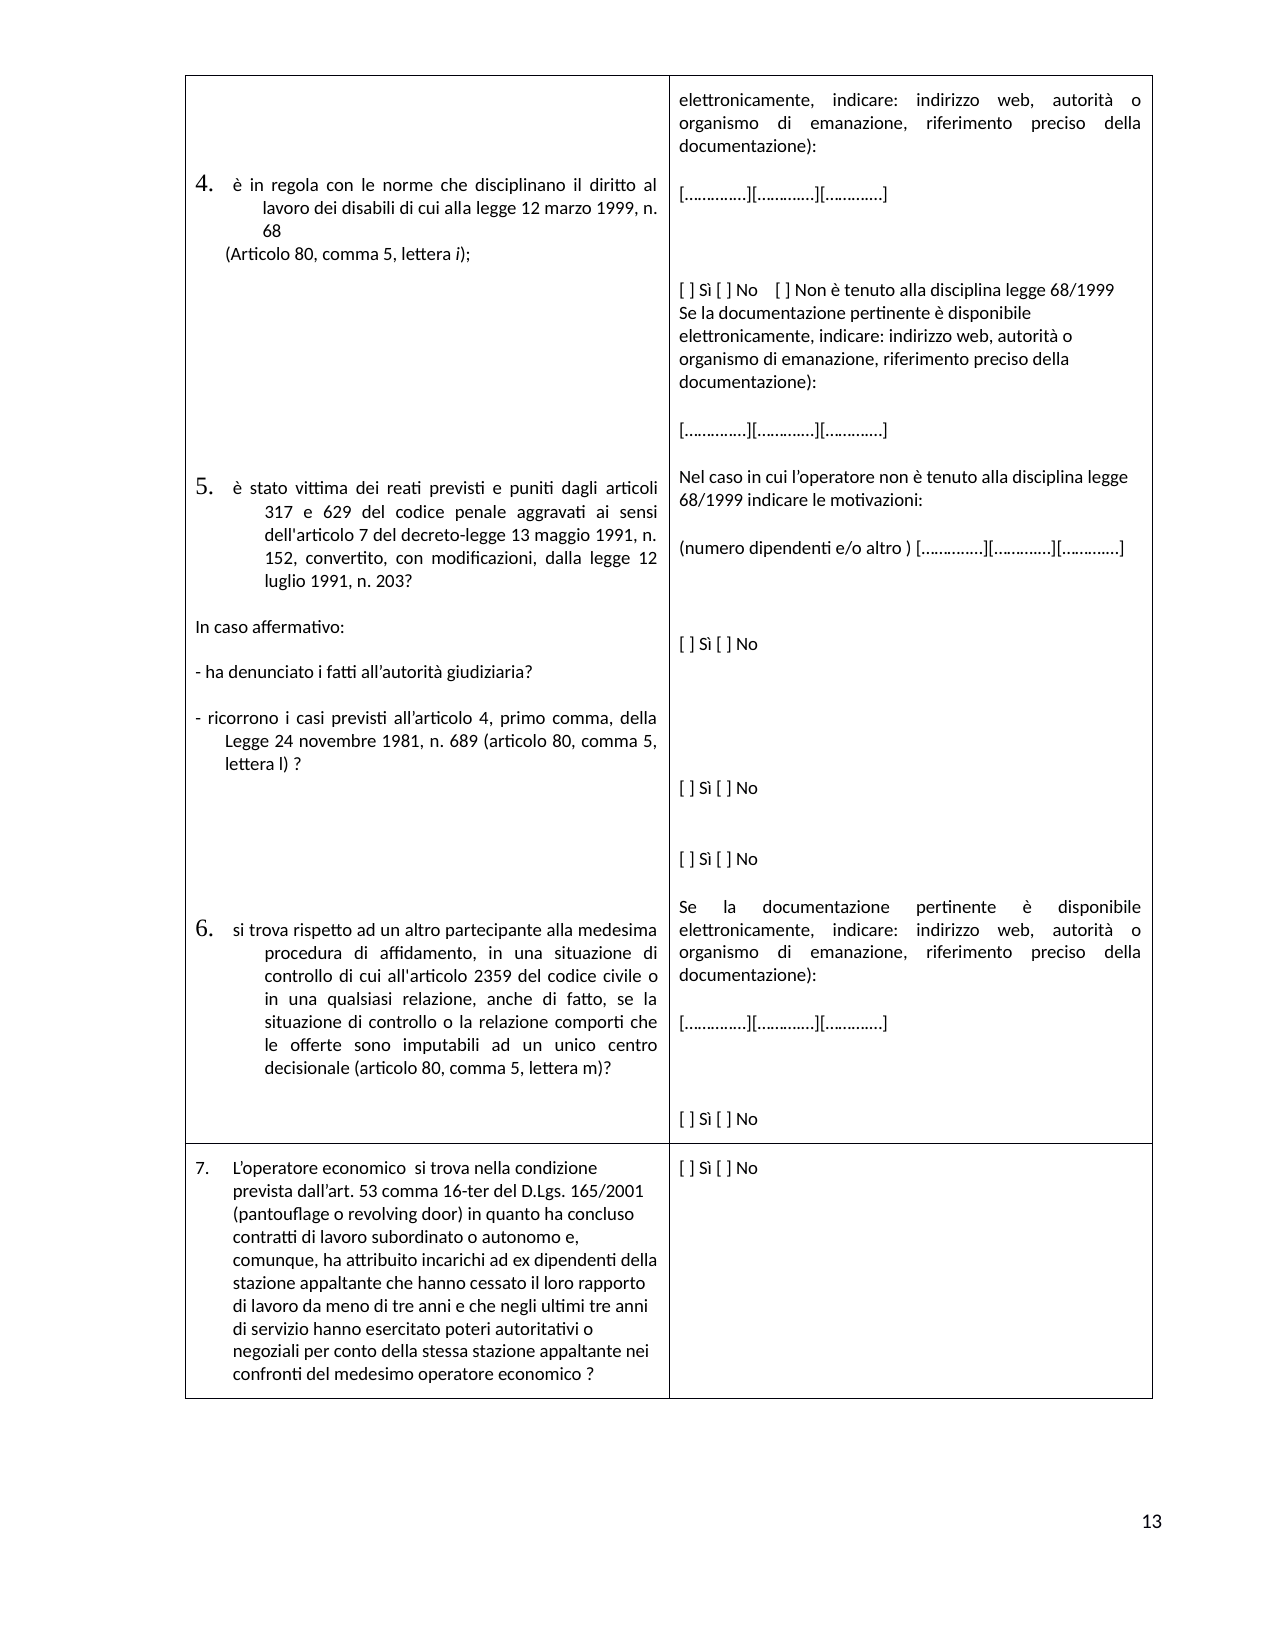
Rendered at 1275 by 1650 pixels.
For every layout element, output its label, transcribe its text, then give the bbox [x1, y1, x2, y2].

table_cell elettronicamente, indicare: indirizzo web, autorità o organismo di emanazione, riferimento preciso della documentazione): [………..…][……….…][……….…] [ ] Sì [ ] No [ ] Non è tenuto alla disciplina legge 68/1999 Se la documentazione pertinente è disponibile elettronicamente, indicare: indirizzo web, autorità o organismo di emanazione, riferimento preciso della documentazione): [………..…][……….…][……….…] Nel caso in cui l’operatore non è tenuto alla disciplina legge 68/1999 indicare le motivazioni: (numero dipendenti e/o altro ) [………..…][……….…][……….…] [ ] Sì [ ] No [ ] Sì [ ] No [ ] Sì [ ] No Se la documentazione pertinente è disponibile elettronicamente, indicare: indirizzo web, autorità o organismo di emanazione, riferimento preciso della documentazione): [………..…][……….…][……….…] [ ] Sì [ ] No [670, 76, 1152, 1143]
table_cell L’operatore economico si trova in una delle seguenti situazioni ? è stato soggetto alla sanzione interdittiva di cui all'articolo 9, comma 2, lettera c) del decreto legislativo 8 giugno 2001, n. 231 o ad altra sanzione che comporta il divieto di contrarre con la pubblica amministrazione, compresi i provvedimenti interdittivi di cui all'articolo 14 del decreto legislativo 9 aprile 2008, n. 81 (Articolo 80, comma 5, lettera f); è iscritto nel casellario informatico tenuto dall'Osservatorio dell'ANAC per aver presentato false dichiarazioni o falsa documentazione ai fini del rilascio dell'attestazione di qualificazione, per il periodo durante il quale perdura l'iscrizione (Articolo 80, comma 5, lettera g); ha violato il divieto di intestazione fiduciaria di cui all'articolo 17 della legge 19 marzo 1990, n. 55 (Articolo 80, comma 5, lettera h)? In caso affermativo : - indicare la data dell’accertamento definitivo e l’autorità o organismo di emanazione: - la violazione è stata rimossa ? è in regola con le norme che disciplinano il diritto al lavoro dei disabili di cui alla legge 12 marzo 1999, n. 68 (Articolo 80, comma 5, lettera i); è stato vittima dei reati previsti e puniti dagli articoli 317 e 629 del codice penale aggravati ai sensi dell'articolo 7 del decreto-legge 13 maggio 1991, n. 152, convertito, con modificazioni, dalla legge 12 luglio 1991, n. 203? In caso affermativo: - ha denunciato i fatti all’autorità giudiziaria? - ricorrono i casi previsti all’articolo 4, primo comma, della Legge 24 novembre 1981, n. 689 (articolo 80, comma 5, lettera l) ? si trova rispetto ad un altro partecipante alla medesima procedura di affidamento, in una situazione di controllo di cui all'articolo 2359 del codice civile o in una qualsiasi relazione, anche di fatto, se la situazione di controllo o la relazione comporti che le offerte sono imputabili ad un unico centro decisionale (articolo 80, comma 5, lettera m)? [186, 76, 669, 1143]
table_cell L’operatore economico si trova nella condizione prevista dall’art. 53 comma 16-ter del D.Lgs. 165/2001 (pantouflage o revolving door) in quanto ha concluso contratti di lavoro subordinato o autonomo e, comunque, ha attribuito incarichi ad ex dipendenti della stazione appaltante che hanno cessato il loro rapporto di lavoro da meno di tre anni e che negli ultimi tre anni di servizio hanno esercitato poteri autoritativi o negoziali per conto della stessa stazione appaltante nei confronti del medesimo operatore economico ? [186, 1144, 669, 1398]
table_cell [ ] Sì [ ] No [670, 1144, 1152, 1398]
